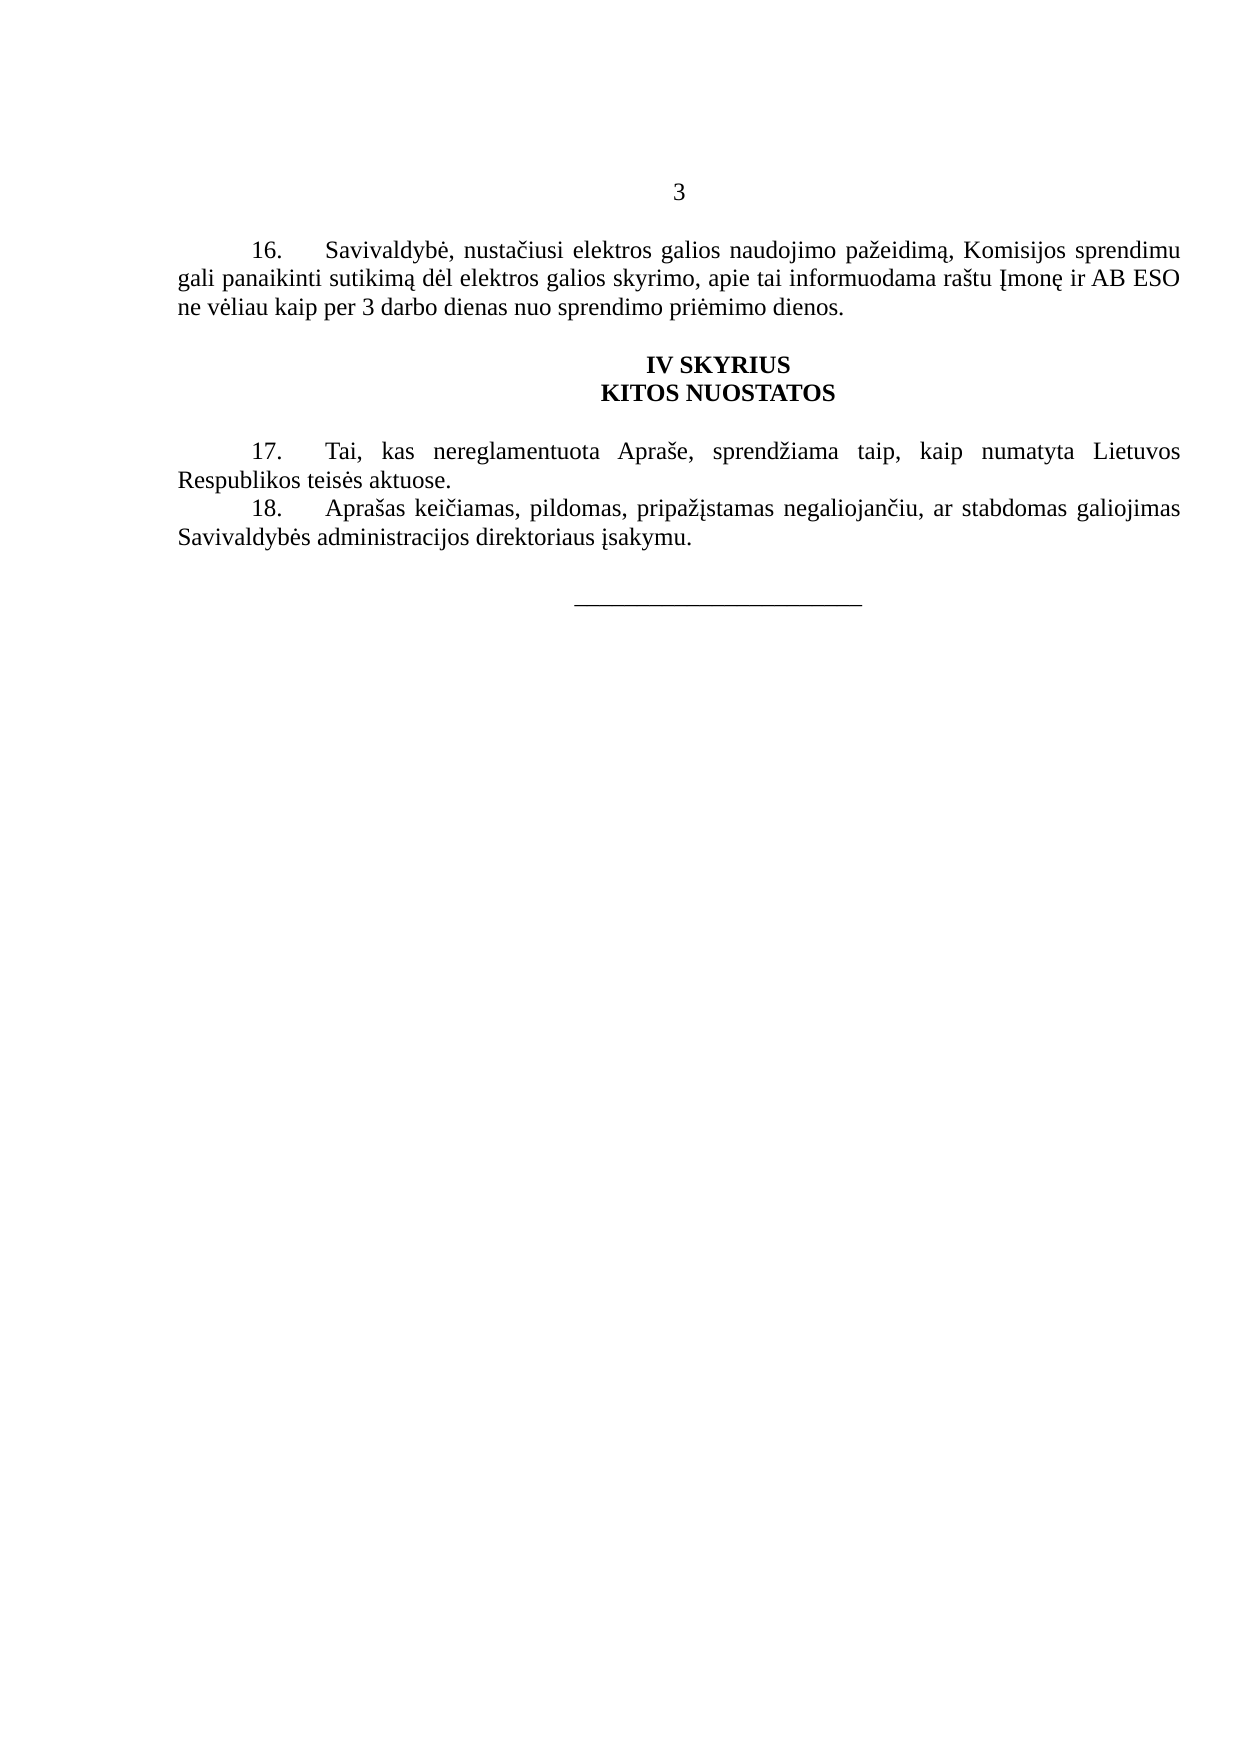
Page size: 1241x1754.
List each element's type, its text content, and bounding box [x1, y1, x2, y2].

text _______________________ [177, 580, 1181, 608]
text IV SKYRIUS [177, 350, 1181, 378]
text 18. Aprašas keičiamas, pildomas, pripažįstamas negaliojančiu, ar stabdomas galiojimas Savivaldybės administracijos direktoriaus įsakymu. [177, 493, 1181, 551]
text KITOS NUOSTATOS [177, 378, 1181, 407]
text 16. Savivaldybė, nustačiusi elektros galios naudojimo pažeidimą, Komisijos sprendimu gali panaikinti sutikimą dėl elektros galios skyrimo, apie tai informuodama raštu Įmonę ir AB ESO ne vėliau kaip per 3 darbo dienas nuo sprendimo priėmimo dienos. [177, 235, 1181, 321]
text 17. Tai, kas nereglamentuota Apraše, sprendžiama taip, kaip numatyta Lietuvos Respublikos teisės aktuose. [177, 436, 1181, 493]
